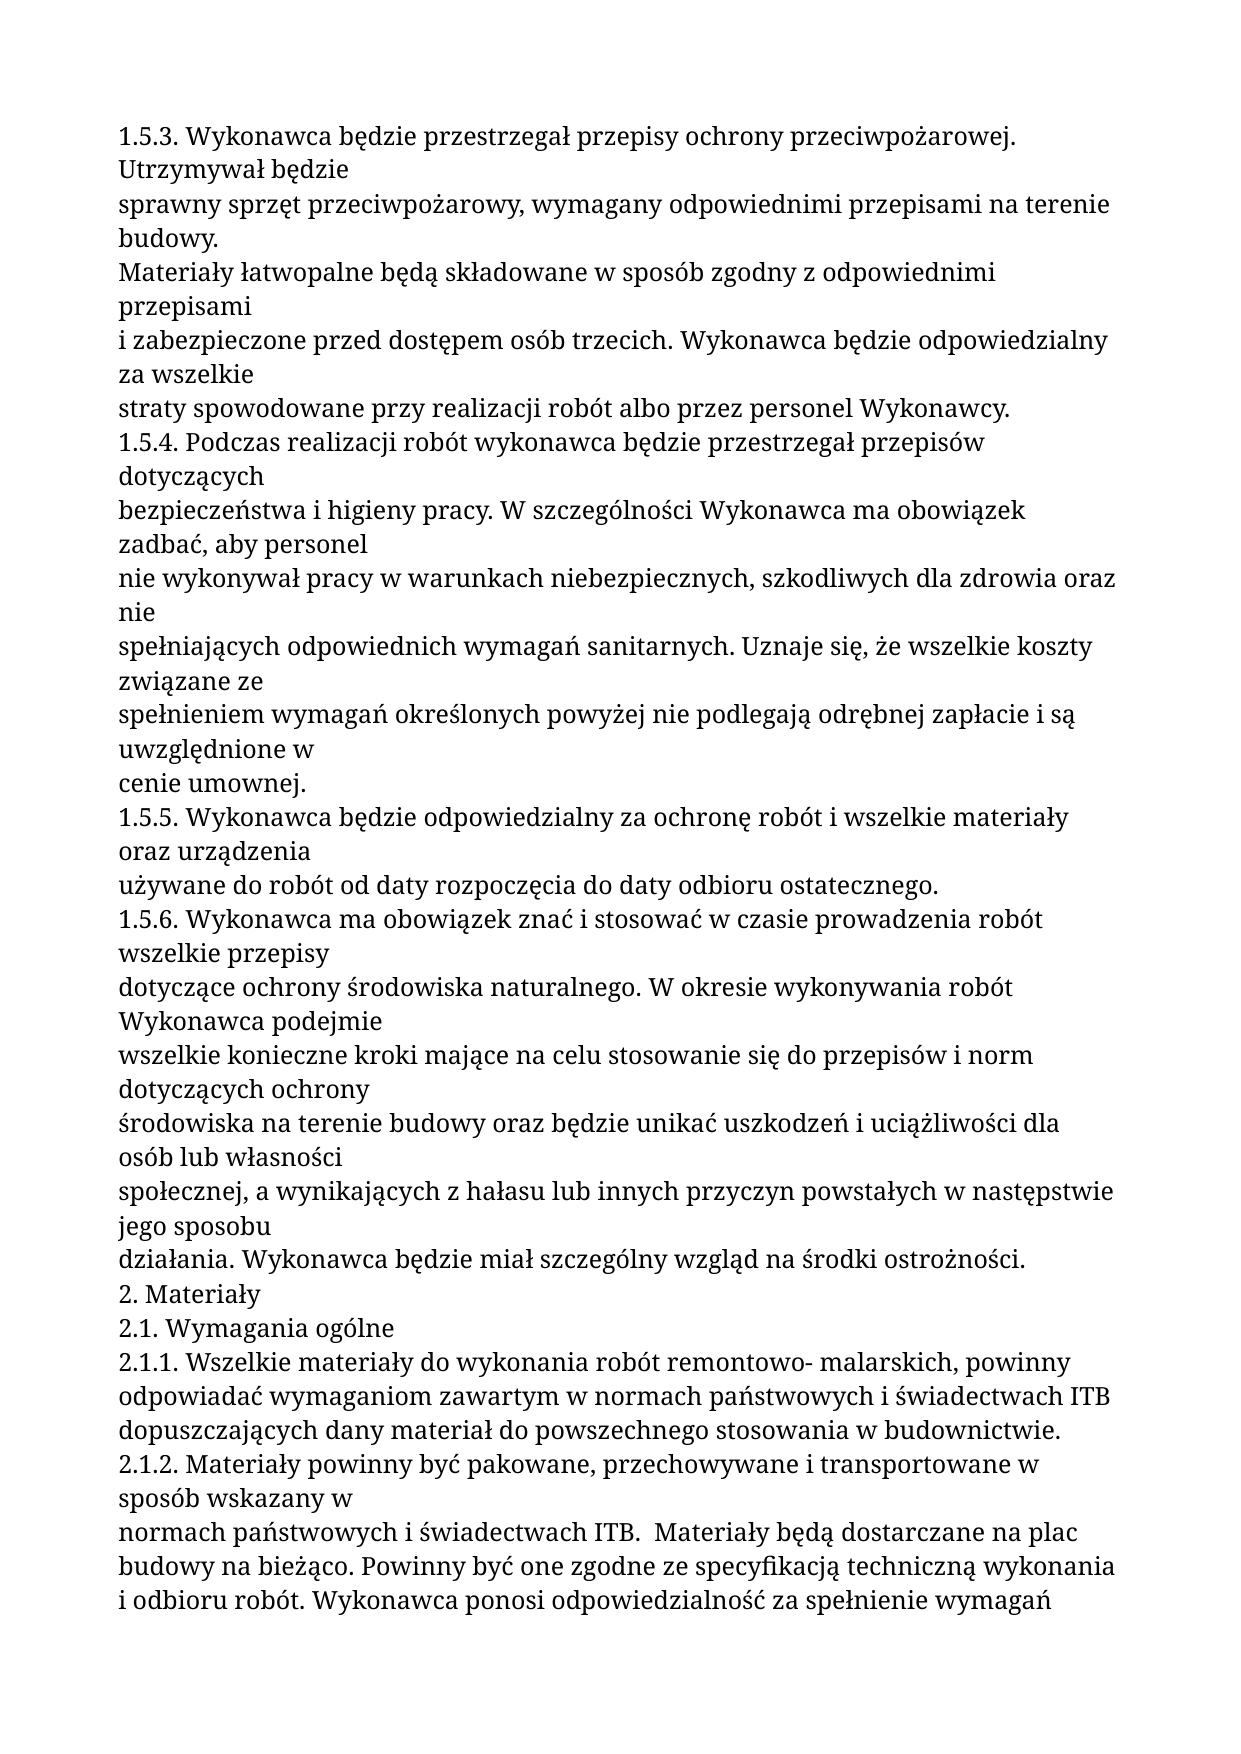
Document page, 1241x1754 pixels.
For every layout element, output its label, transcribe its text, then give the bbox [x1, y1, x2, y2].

text nie wykonywał pracy w warunkach niebezpiecznych, szkodliwych dla zdrowia oraz nie [118, 561, 1122, 629]
text 1.5.6. Wykonawca ma obowiązek znać i stosować w czasie prowadzenia robót wszelkie przepisy [118, 902, 1122, 970]
text spełnieniem wymagań określonych powyżej nie podlegają odrębnej zapłacie i są uwzględnione w [118, 697, 1122, 765]
text 1.5.4. Podczas realizacji robót wykonawca będzie przestrzegał przepisów dotyczących [118, 425, 1122, 493]
text bezpieczeństwa i higieny pracy. W szczególności Wykonawca ma obowiązek zadbać, aby personel [118, 493, 1122, 561]
text używane do robót od daty rozpoczęcia do daty odbioru ostatecznego. [118, 867, 1122, 902]
text 2.1.1. Wszelkie materiały do wykonania robót remontowo- malarskich, powinny odpowiadać wymaganiom zawartym w normach państwowych i świadectwach ITB dopuszczających dany materiał do powszechnego stosowania w budownictwie. [118, 1344, 1122, 1447]
text normach państwowych i świadectwach ITB. Materiały będą dostarczane na plac budowy na bieżąco. Powinny być one zgodne ze specyfikacją techniczną wykonania i odbioru robót. Wykonawca ponosi odpowiedzialność za spełnienie wymagań [118, 1515, 1122, 1617]
text środowiska na terenie budowy oraz będzie unikać uszkodzeń i uciążliwości dla osób lub własności [118, 1106, 1122, 1174]
text 1.5.5. Wykonawca będzie odpowiedzialny za ochronę robót i wszelkie materiały oraz urządzenia [118, 799, 1122, 867]
text straty spowodowane przy realizacji robót albo przez personel Wykonawcy. [118, 391, 1122, 425]
text działania. Wykonawca będzie miał szczególny wzgląd na środki ostrożności. [118, 1242, 1122, 1276]
text dotyczące ochrony środowiska naturalnego. W okresie wykonywania robót Wykonawca podejmie [118, 970, 1122, 1038]
text społecznej, a wynikających z hałasu lub innych przyczyn powstałych w następstwie jego sposobu [118, 1174, 1122, 1242]
text i zabezpieczone przed dostępem osób trzecich. Wykonawca będzie odpowiedzialny za wszelkie [118, 322, 1122, 391]
text 2.1.2. Materiały powinny być pakowane, przechowywane i transportowane w sposób wskazany w [118, 1447, 1122, 1515]
text sprawny sprzęt przeciwpożarowy, wymagany odpowiednimi przepisami na terenie budowy. [118, 186, 1122, 254]
text 1.5.3. Wykonawca będzie przestrzegał przepisy ochrony przeciwpożarowej. Utrzymywał będzie [118, 118, 1122, 186]
text Materiały łatwopalne będą składowane w sposób zgodny z odpowiednimi przepisami [118, 254, 1122, 322]
text cenie umownej. [118, 765, 1122, 799]
text wszelkie konieczne kroki mające na celu stosowanie się do przepisów i norm dotyczących ochrony [118, 1038, 1122, 1106]
text 2. Materiały [118, 1276, 1122, 1310]
text 2.1. Wymagania ogólne [118, 1310, 1122, 1344]
text spełniających odpowiednich wymagań sanitarnych. Uznaje się, że wszelkie koszty związane ze [118, 629, 1122, 697]
